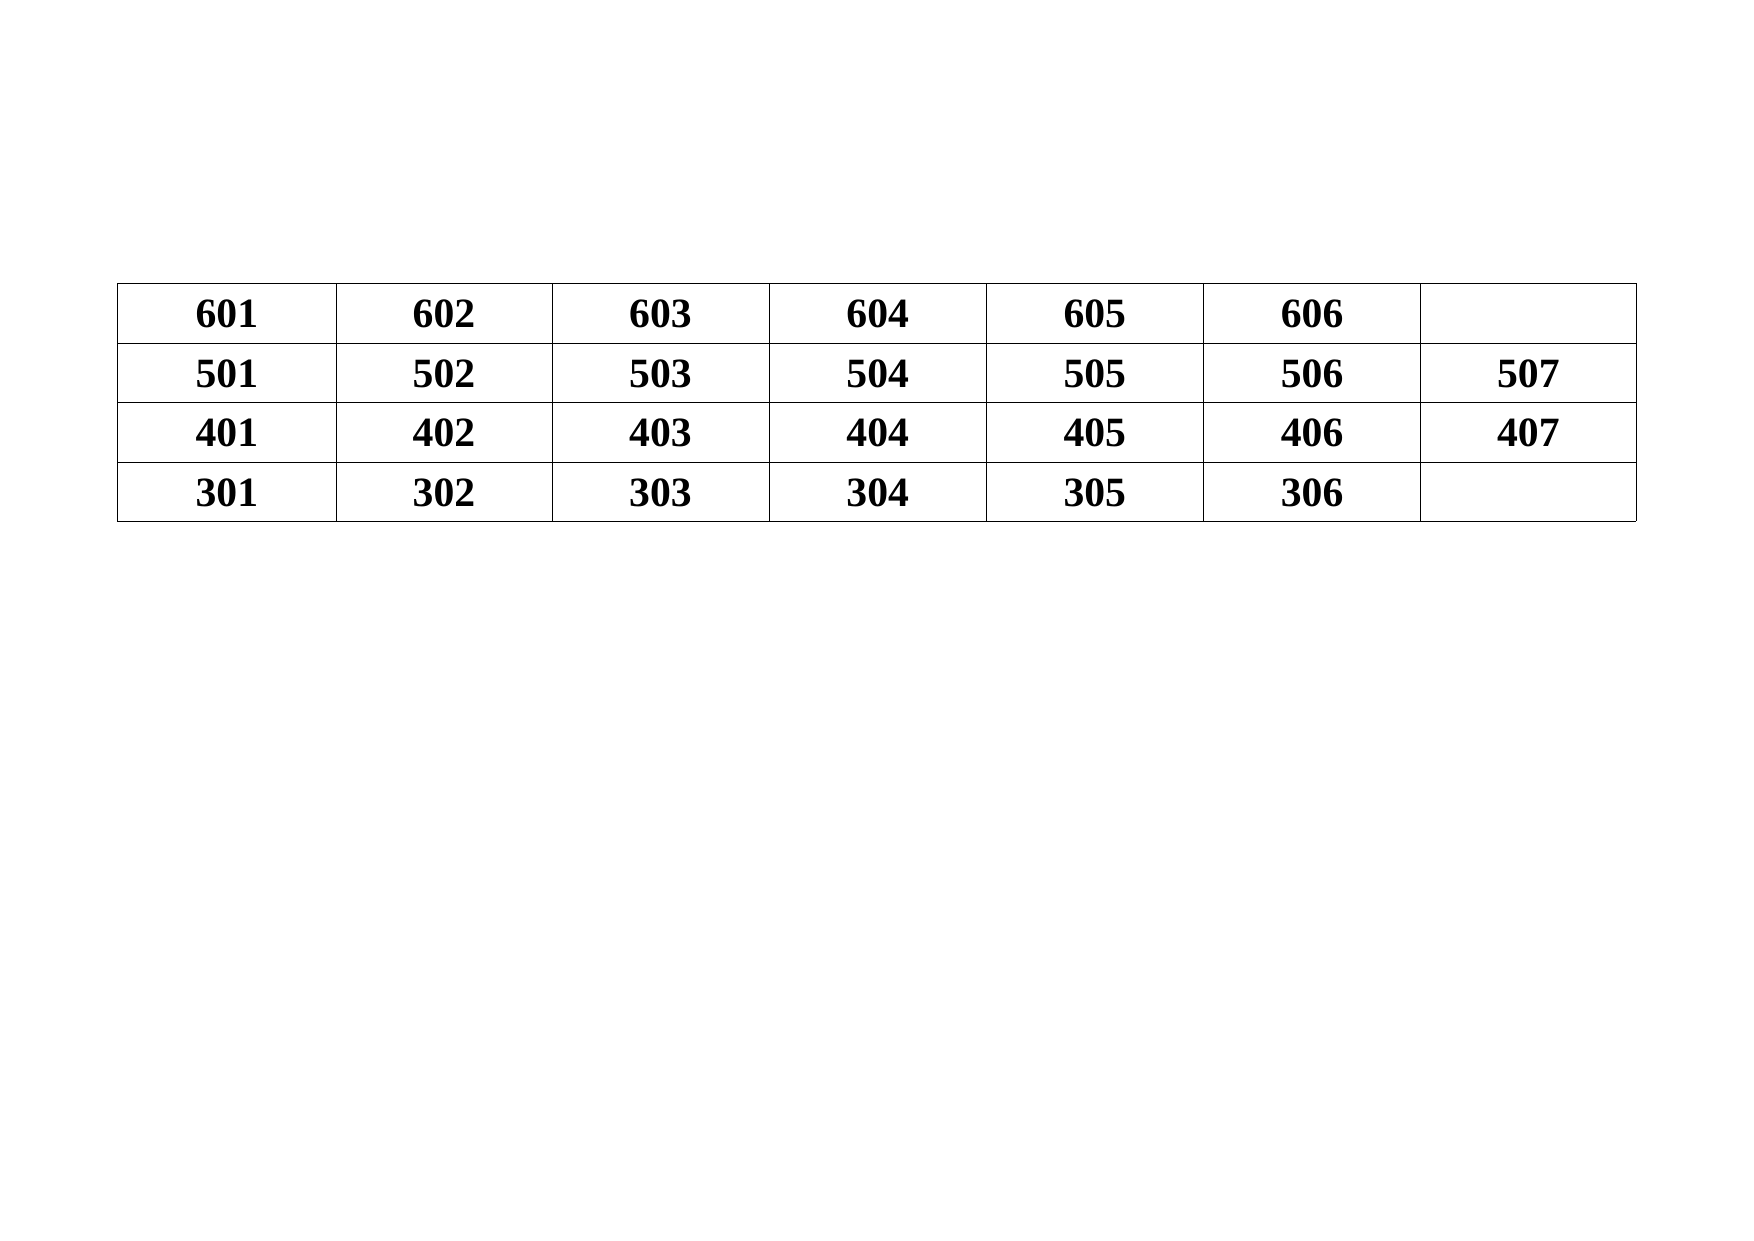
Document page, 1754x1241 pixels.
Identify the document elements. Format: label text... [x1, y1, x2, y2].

table_header 603 [553, 284, 769, 343]
table_cell 507 [1421, 344, 1636, 402]
table_cell 303 [553, 463, 769, 521]
table_header 605 [987, 284, 1203, 343]
table_cell 401 [118, 403, 336, 462]
table_header 601 [118, 284, 336, 343]
table_cell 305 [987, 463, 1203, 521]
table_header 606 [1204, 284, 1420, 343]
table_cell 304 [770, 463, 986, 521]
table_cell 503 [553, 344, 769, 402]
table_cell 301 [118, 463, 336, 521]
table_cell 407 [1421, 403, 1636, 462]
table_cell 506 [1204, 344, 1420, 402]
table_cell 302 [337, 463, 552, 521]
table_cell [1421, 463, 1636, 521]
table_cell 501 [118, 344, 336, 402]
table_header 602 [337, 284, 552, 343]
table_cell 402 [337, 403, 552, 462]
table_cell 306 [1204, 463, 1420, 521]
table_cell 404 [770, 403, 986, 462]
table_cell 504 [770, 344, 986, 402]
table_cell 505 [987, 344, 1203, 402]
table_cell 406 [1204, 403, 1420, 462]
table_cell 405 [987, 403, 1203, 462]
table_header [1421, 284, 1636, 343]
table_cell 502 [337, 344, 552, 402]
table_cell 403 [553, 403, 769, 462]
table_header 604 [770, 284, 986, 343]
